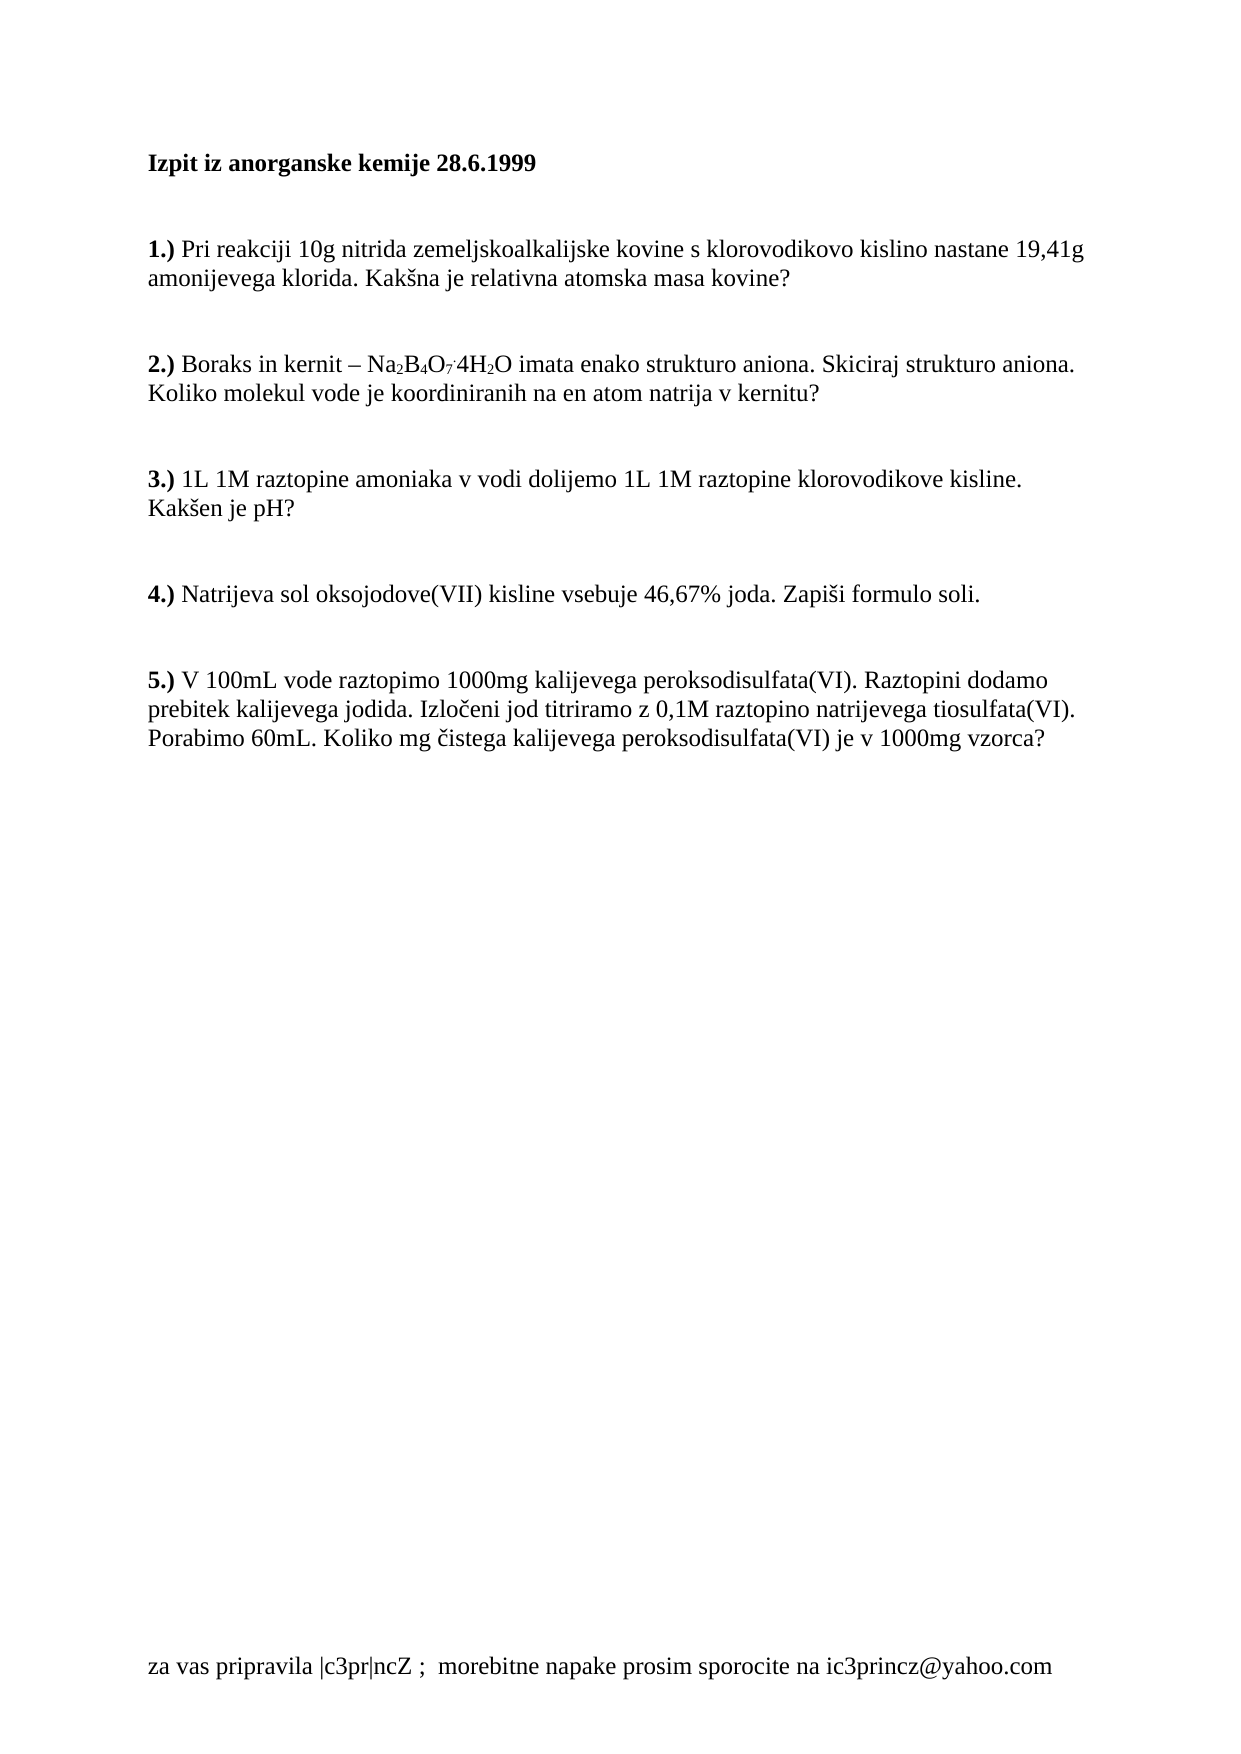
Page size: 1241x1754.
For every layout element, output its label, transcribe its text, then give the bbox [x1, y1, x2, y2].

text 3.) 1L 1M raztopine amoniaka v vodi dolijemo 1L 1M raztopine klorovodikove kisline. Kakšen je pH? [148, 464, 1093, 521]
subtitle Izpit iz anorganske kemije 28.6.1999 [148, 148, 1093, 176]
text 1.) Pri reakciji 10g nitrida zemeljskoalkalijske kovine s klorovodikovo kislino nastane 19,41g amonijevega klorida. Kakšna je relativna atomska masa kovine? [148, 234, 1093, 291]
text 5.) V 100mL vode raztopimo 1000mg kalijevega peroksodisulfata(VI). Raztopini dodamo prebitek kalijevega jodida. Izločeni jod titriramo z 0,1M raztopino natrijevega tiosulfata(VI). Porabimo 60mL. Koliko mg čistega kalijevega peroksodisulfata(VI) je v 1000mg vzorca? [148, 665, 1093, 751]
text 4.) Natrijeva sol oksojodove(VII) kisline vsebuje 46,67% joda. Zapiši formulo soli. [148, 579, 1093, 608]
text 2.) Boraks in kernit – Na2B4O7.4H2O imata enako strukturo aniona. Skiciraj strukturo aniona. Koliko molekul vode je koordiniranih na en atom natrija v kernitu? [148, 349, 1093, 406]
